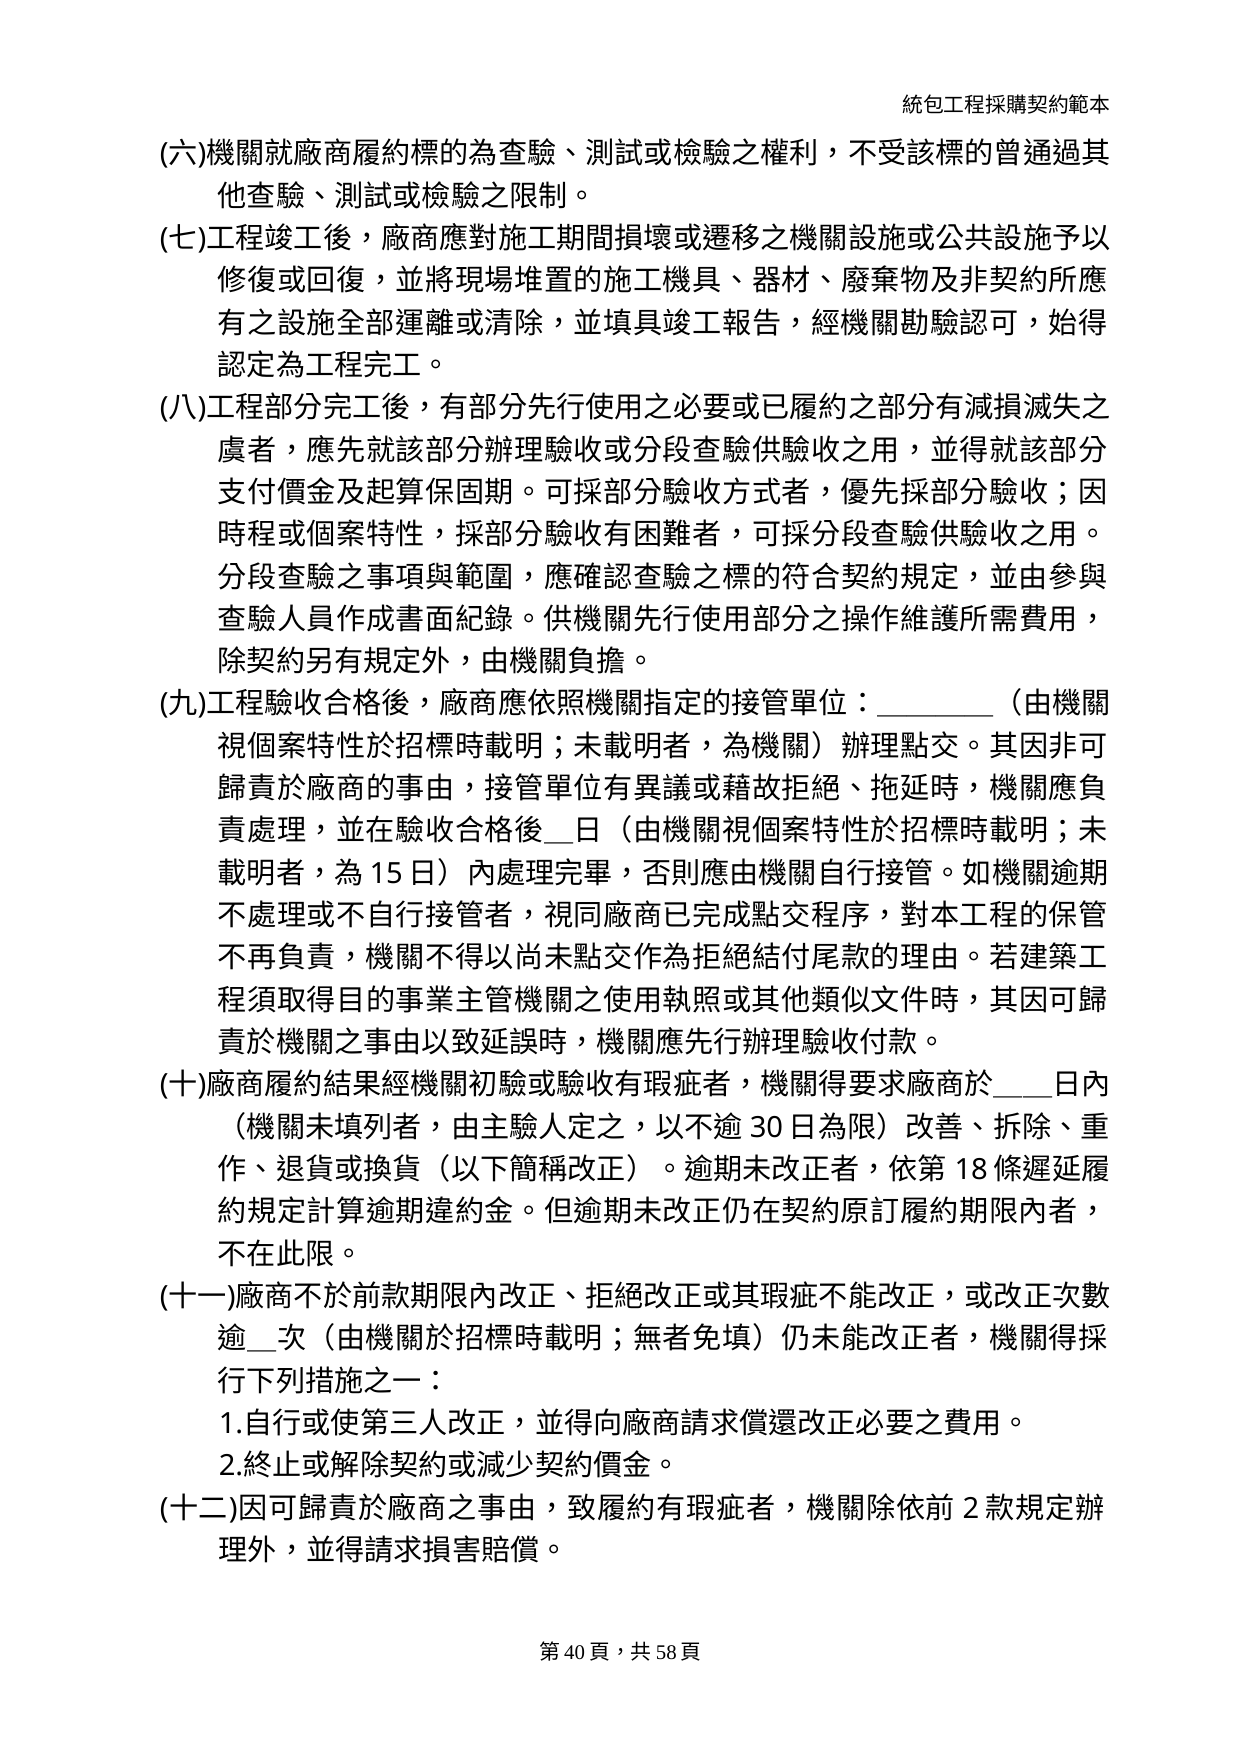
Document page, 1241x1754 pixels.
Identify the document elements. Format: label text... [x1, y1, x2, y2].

text 1.自行或使第三人改正，並得向廠商請求償還改正必要之費用。 [218, 1399, 1104, 1442]
text 2.終止或解除契約或減少契約價金。 [218, 1442, 1104, 1484]
text (十二)因可歸責於廠商之事由，致履約有瑕疵者，機關除依前2款規定辦理外，並得請求損害賠償。 [159, 1484, 1104, 1569]
text (七)工程竣工後，廠商應對施工期間損壞或遷移之機關設施或公共設施予以修復或回復，並將現場堆置的施工機具、器材、廢棄物及非契約所應有之設施全部運離或清除，並填具竣工報告，經機關勘驗認可，始得認定為工程完工。 [159, 214, 1110, 384]
text (十一)廠商不於前款期限內改正、拒絕改正或其瑕疵不能改正，或改正次數逾＿次（由機關於招標時載明；無者免填）仍未能改正者，機關得採行下列措施之一： [159, 1273, 1110, 1399]
text (十)廠商履約結果經機關初驗或驗收有瑕疵者，機關得要求廠商於＿＿日內（機關未填列者，由主驗人定之，以不逾30日為限）改善、拆除、重作、退貨或換貨（以下簡稱改正）。逾期未改正者，依第18條遲延履約規定計算逾期違約金。但逾期未改正仍在契約原訂履約期限內者，不在此限。 [159, 1061, 1110, 1273]
text (六)機關就廠商履約標的為查驗、測試或檢驗之權利，不受該標的曾通過其他查驗、測試或檢驗之限制。 [159, 130, 1110, 214]
text (八)工程部分完工後，有部分先行使用之必要或已履約之部分有減損滅失之虞者，應先就該部分辦理驗收或分段查驗供驗收之用，並得就該部分支付價金及起算保固期。可採部分驗收方式者，優先採部分驗收；因時程或個案特性，採部分驗收有困難者，可採分段查驗供驗收之用。分段查驗之事項與範圍，應確認查驗之標的符合契約規定，並由參與查驗人員作成書面紀錄。供機關先行使用部分之操作維護所需費用，除契約另有規定外，由機關負擔。 [159, 384, 1110, 680]
text (九)工程驗收合格後，廠商應依照機關指定的接管單位：＿＿＿＿（由機關視個案特性於招標時載明；未載明者，為機關）辦理點交。其因非可歸責於廠商的事由，接管單位有異議或藉故拒絕、拖延時，機關應負責處理，並在驗收合格後＿日（由機關視個案特性於招標時載明；未載明者，為15日）內處理完畢，否則應由機關自行接管。如機關逾期不處理或不自行接管者，視同廠商已完成點交程序，對本工程的保管不再負責，機關不得以尚未點交作為拒絕結付尾款的理由。若建築工程須取得目的事業主管機關之使用執照或其他類似文件時，其因可歸責於機關之事由以致延誤時，機關應先行辦理驗收付款。 [159, 680, 1110, 1061]
